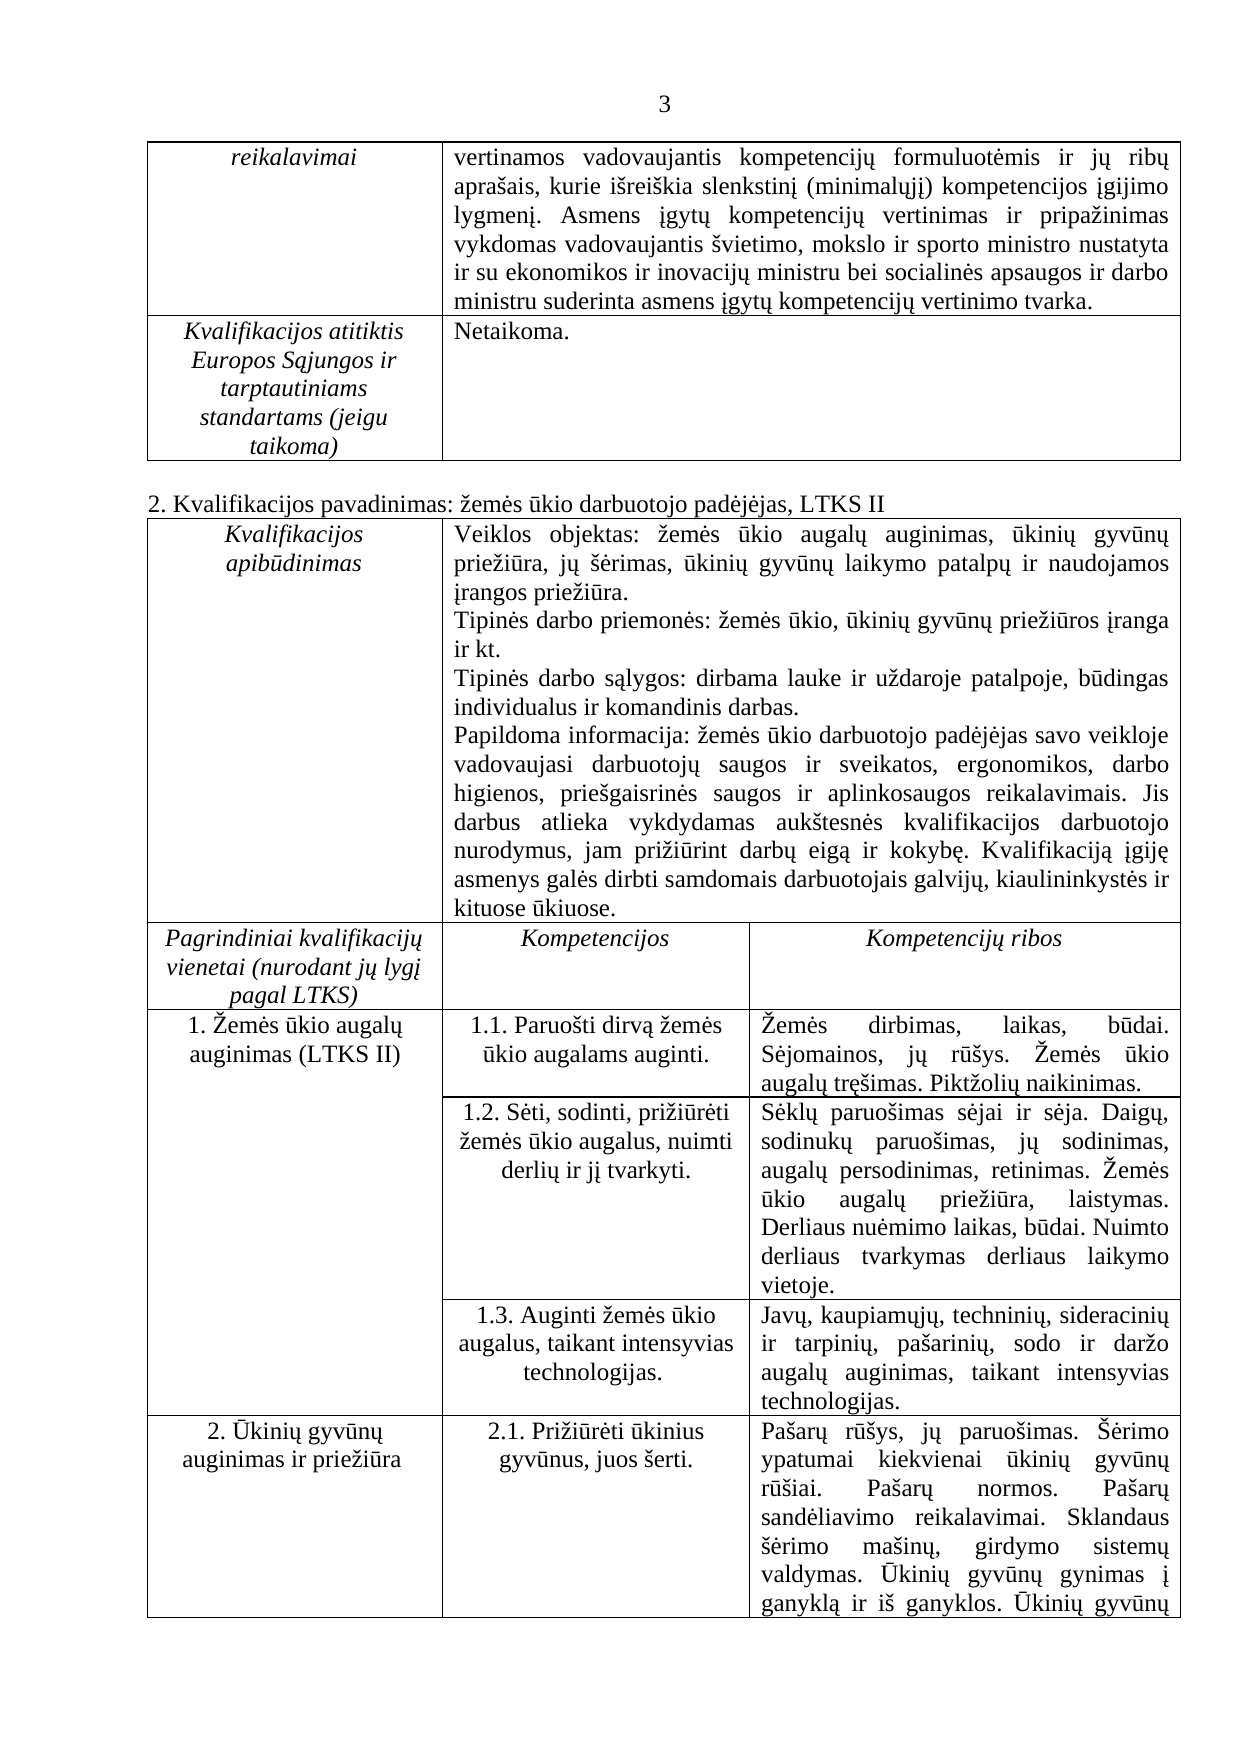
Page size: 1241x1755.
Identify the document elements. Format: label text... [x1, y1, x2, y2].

table_cell 2.1. Prižiūrėti ūkinius gyvūnus, juos šerti. [443, 1416, 749, 1617]
table_cell 1.2. Sėti, sodinti, prižiūrėti žemės ūkio augalus, nuimti derlių ir jį tvarkyti. [443, 1098, 749, 1299]
table_cell vertinamos vadovaujantis kompetencijų formuluotėmis ir jų ribų aprašais, kurie išreiškia slenkstinį (minimalųjį) kompetencijos įgijimo lygmenį. Asmens įgytų kompetencijų vertinimas ir pripažinimas vykdomas vadovaujantis švietimo, mokslo ir sporto ministro nustatyta ir su ekonomikos ir inovacijų ministru bei socialinės apsaugos ir darbo ministru suderinta asmens įgytų kompetencijų vertinimo tvarka. [443, 143, 1180, 315]
table_cell Sėklų paruošimas sėjai ir sėja. Daigų, sodinukų paruošimas, jų sodinimas, augalų persodinimas, retinimas. Žemės ūkio augalų priežiūra, laistymas. Derliaus nuėmimo laikas, būdai. Nuimto derliaus tvarkymas derliaus laikymo vietoje. [750, 1098, 1180, 1299]
subtitle 2. Kvalifikacijos pavadinimas: žemės ūkio darbuotojo padėjėjas, LTKS II [148, 489, 1181, 518]
table_cell Žemės dirbimas, laikas, būdai. Sėjomainos, jų rūšys. Žemės ūkio augalų tręšimas. Piktžolių naikinimas. [750, 1010, 1180, 1096]
table_header Veiklos objektas: žemės ūkio augalų auginimas, ūkinių gyvūnų priežiūra, jų šėrimas, ūkinių gyvūnų laikymo patalpų ir naudojamos įrangos priežiūra. Tipinės darbo priemonės: žemės ūkio, ūkinių gyvūnų priežiūros įranga ir kt. Tipinės darbo sąlygos: dirbama lauke ir uždaroje patalpoje, būdingas individualus ir komandinis darbas. Papildoma informacija: žemės ūkio darbuotojo padėjėjas savo veikloje vadovaujasi darbuotojų saugos ir sveikatos, ergonomikos, darbo higienos, priešgaisrinės saugos ir aplinkosaugos reikalavimais. Jis darbus atlieka vykdydamas aukštesnės kvalifikacijos darbuotojo nurodymus, jam prižiūrint darbų eigą ir kokybę. Kvalifikaciją įgiję asmenys galės dirbti samdomais darbuotojais galvijų, kiaulininkystės ir kituose ūkiuose. [443, 519, 1180, 922]
table_cell 2. Ūkinių gyvūnų auginimas ir priežiūra [148, 1416, 442, 1617]
table_cell Pagrindiniai kvalifikacijų vienetai (nurodant jų lygį pagal LTKS) [148, 923, 442, 1009]
table_cell reikalavimai [148, 143, 442, 315]
table_cell Kompetencijos [443, 923, 749, 1009]
table_cell 1. Žemės ūkio augalų auginimas (LTKS II) [148, 1010, 442, 1415]
table_cell Javų, kaupiamųjų, techninių, sideracinių ir tarpinių, pašarinių, sodo ir daržo augalų auginimas, taikant intensyvias technologijas. [750, 1300, 1180, 1415]
table_cell Kompetencijų ribos [750, 923, 1180, 1009]
table_cell Kvalifikacijos atitiktis Europos Sąjungos ir tarptautiniams standartams (jeigu taikoma) [148, 316, 442, 460]
table_cell 1.3. Auginti žemės ūkio augalus, taikant intensyvias technologijas. [443, 1300, 749, 1415]
table_header Kvalifikacijos apibūdinimas [148, 519, 442, 922]
table_cell Pašarų rūšys, jų paruošimas. Šėrimo ypatumai kiekvienai ūkinių gyvūnų rūšiai. Pašarų normos. Pašarų sandėliavimo reikalavimai. Sklandaus šėrimo mašinų, girdymo sistemų valdymas. Ūkinių gyvūnų gynimas į ganyklą ir iš ganyklos. Ūkinių gyvūnų [750, 1416, 1180, 1617]
table_cell Netaikoma. [443, 316, 1180, 460]
table_cell 1.1. Paruošti dirvą žemės ūkio augalams auginti. [443, 1010, 749, 1096]
